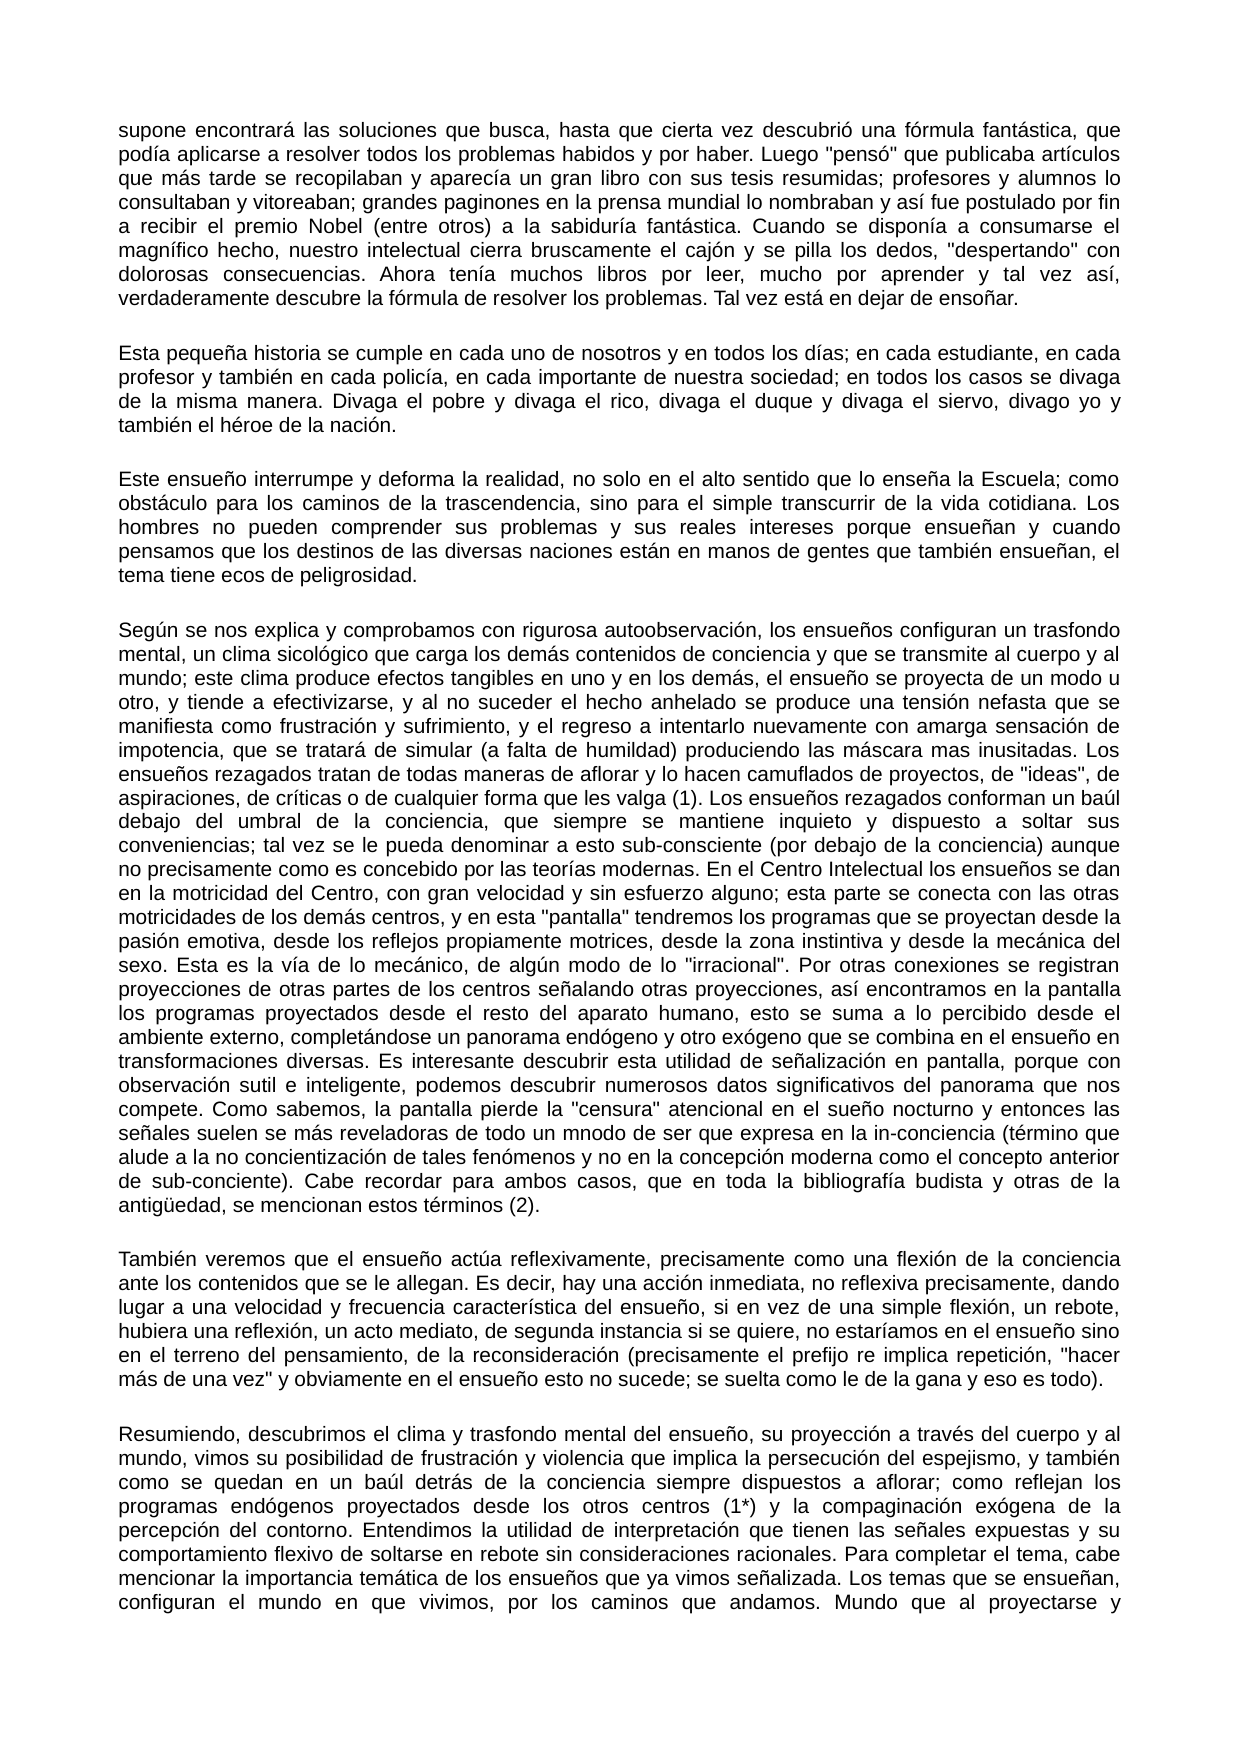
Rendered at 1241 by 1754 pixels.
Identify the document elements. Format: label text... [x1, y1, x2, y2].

text Esta pequeña historia se cumple en cada uno de nosotros y en todos los días; en cada estudiante, en cada profesor y también en cada policía, en cada importante de nuestra sociedad; en todos los casos se divaga de la misma manera. Divaga el pobre y divaga el rico, divaga el duque y divaga el siervo, divago yo y también el héroe de la nación. [118, 341, 1122, 436]
text Resumiendo, descubrimos el clima y trasfondo mental del ensueño, su proyección a través del cuerpo y al mundo, vimos su posibilidad de frustración y violencia que implica la persecución del espejismo, y también como se quedan en un baúl detrás de la conciencia siempre dispuestos a aflorar; como reflejan los programas endógenos proyectados desde los otros centros (1*) y la compaginación exógena de la percepción del contorno. Entendimos la utilidad de interpretación que tienen las señales expuestas y su comportamiento flexivo de soltarse en rebote sin consideraciones racionales. Para completar el tema, cabe mencionar la importancia temática de los ensueños que ya vimos señalizada. Los temas que se ensueñan, configuran el mundo en que vivimos, por los caminos que andamos. Mundo que al proyectarse y [118, 1422, 1122, 1613]
text Este ensueño interrumpe y deforma la realidad, no solo en el alto sentido que lo enseña la Escuela; como obstáculo para los caminos de la trascendencia, sino para el simple transcurrir de la vida cotidiana. Los hombres no pueden comprender sus problemas y sus reales intereses porque ensueñan y cuando pensamos que los destinos de las diversas naciones están en manos de gentes que también ensueñan, el tema tiene ecos de peligrosidad. [118, 467, 1122, 587]
text También veremos que el ensueño actúa reflexivamente, precisamente como una flexión de la conciencia ante los contenidos que se le allegan. Es decir, hay una acción inmediata, no reflexiva precisamente, dando lugar a una velocidad y frecuencia característica del ensueño, si en vez de una simple flexión, un rebote, hubiera una reflexión, un acto mediato, de segunda instancia si se quiere, no estaríamos en el ensueño sino en el terreno del pensamiento, de la reconsideración (precisamente el prefijo re implica repetición, "hacer más de una vez" y obviamente en el ensueño esto no sucede; se suelta como le de la gana y eso es todo). [118, 1247, 1122, 1391]
text Según se nos explica y comprobamos con rigurosa autoobservación, los ensueños configuran un trasfondo mental, un clima sicológico que carga los demás contenidos de conciencia y que se transmite al cuerpo y al mundo; este clima produce efectos tangibles en uno y en los demás, el ensueño se proyecta de un modo u otro, y tiende a efectivizarse, y al no suceder el hecho anhelado se produce una tensión nefasta que se manifiesta como frustración y sufrimiento, y el regreso a intentarlo nuevamente con amarga sensación de impotencia, que se tratará de simular (a falta de humildad) produciendo las máscara mas inusitadas. Los ensueños rezagados tratan de todas maneras de aflorar y lo hacen camuflados de proyectos, de "ideas", de aspiraciones, de críticas o de cualquier forma que les valga (1). Los ensueños rezagados conforman un baúl debajo del umbral de la conciencia, que siempre se mantiene inquieto y dispuesto a soltar sus conveniencias; tal vez se le pueda denominar a esto sub-consciente (por debajo de la conciencia) aunque no precisamente como es concebido por las teorías modernas. En el Centro Intelectual los ensueños se dan en la motricidad del Centro, con gran velocidad y sin esfuerzo alguno; esta parte se conecta con las otras motricidades de los demás centros, y en esta "pantalla" tendremos los programas que se proyectan desde la pasión emotiva, desde los reflejos propiamente motrices, desde la zona instintiva y desde la mecánica del sexo. Esta es la vía de lo mecánico, de algún modo de lo "irracional". Por otras conexiones se registran proyecciones de otras partes de los centros señalando otras proyecciones, así encontramos en la pantalla los programas proyectados desde el resto del aparato humano, esto se suma a lo percibido desde el ambiente externo, completándose un panorama endógeno y otro exógeno que se combina en el ensueño en transformaciones diversas. Es interesante descubrir esta utilidad de señalización en pantalla, porque con observación sutil e inteligente, podemos descubrir numerosos datos significativos del panorama que nos compete. Como sabemos, la pantalla pierde la "censura" atencional en el sueño nocturno y entonces las señales suelen se más reveladoras de todo un mnodo de ser que expresa en la in-conciencia (término que alude a la no concientización de tales fenómenos y no en la concepción moderna como el concepto anterior de sub-conciente). Cabe recordar para ambos casos, que en toda la bibliografía budista y otras de la antigüedad, se mencionan estos términos (2). [118, 618, 1122, 1217]
text supone encontrará las soluciones que busca, hasta que cierta vez descubrió una fórmula fantástica, que podía aplicarse a resolver todos los problemas habidos y por haber. Luego "pensó" que publicaba artículos que más tarde se recopilaban y aparecía un gran libro con sus tesis resumidas; profesores y alumnos lo consultaban y vitoreaban; grandes paginones en la prensa mundial lo nombraban y así fue postulado por fin a recibir el premio Nobel (entre otros) a la sabiduría fantástica. Cuando se disponía a consumarse el magnífico hecho, nuestro intelectual cierra bruscamente el cajón y se pilla los dedos, "despertando" con dolorosas consecuencias. Ahora tenía muchos libros por leer, mucho por aprender y tal vez así, verdaderamente descubre la fórmula de resolver los problemas. Tal vez está en dejar de ensoñar. [118, 118, 1122, 310]
